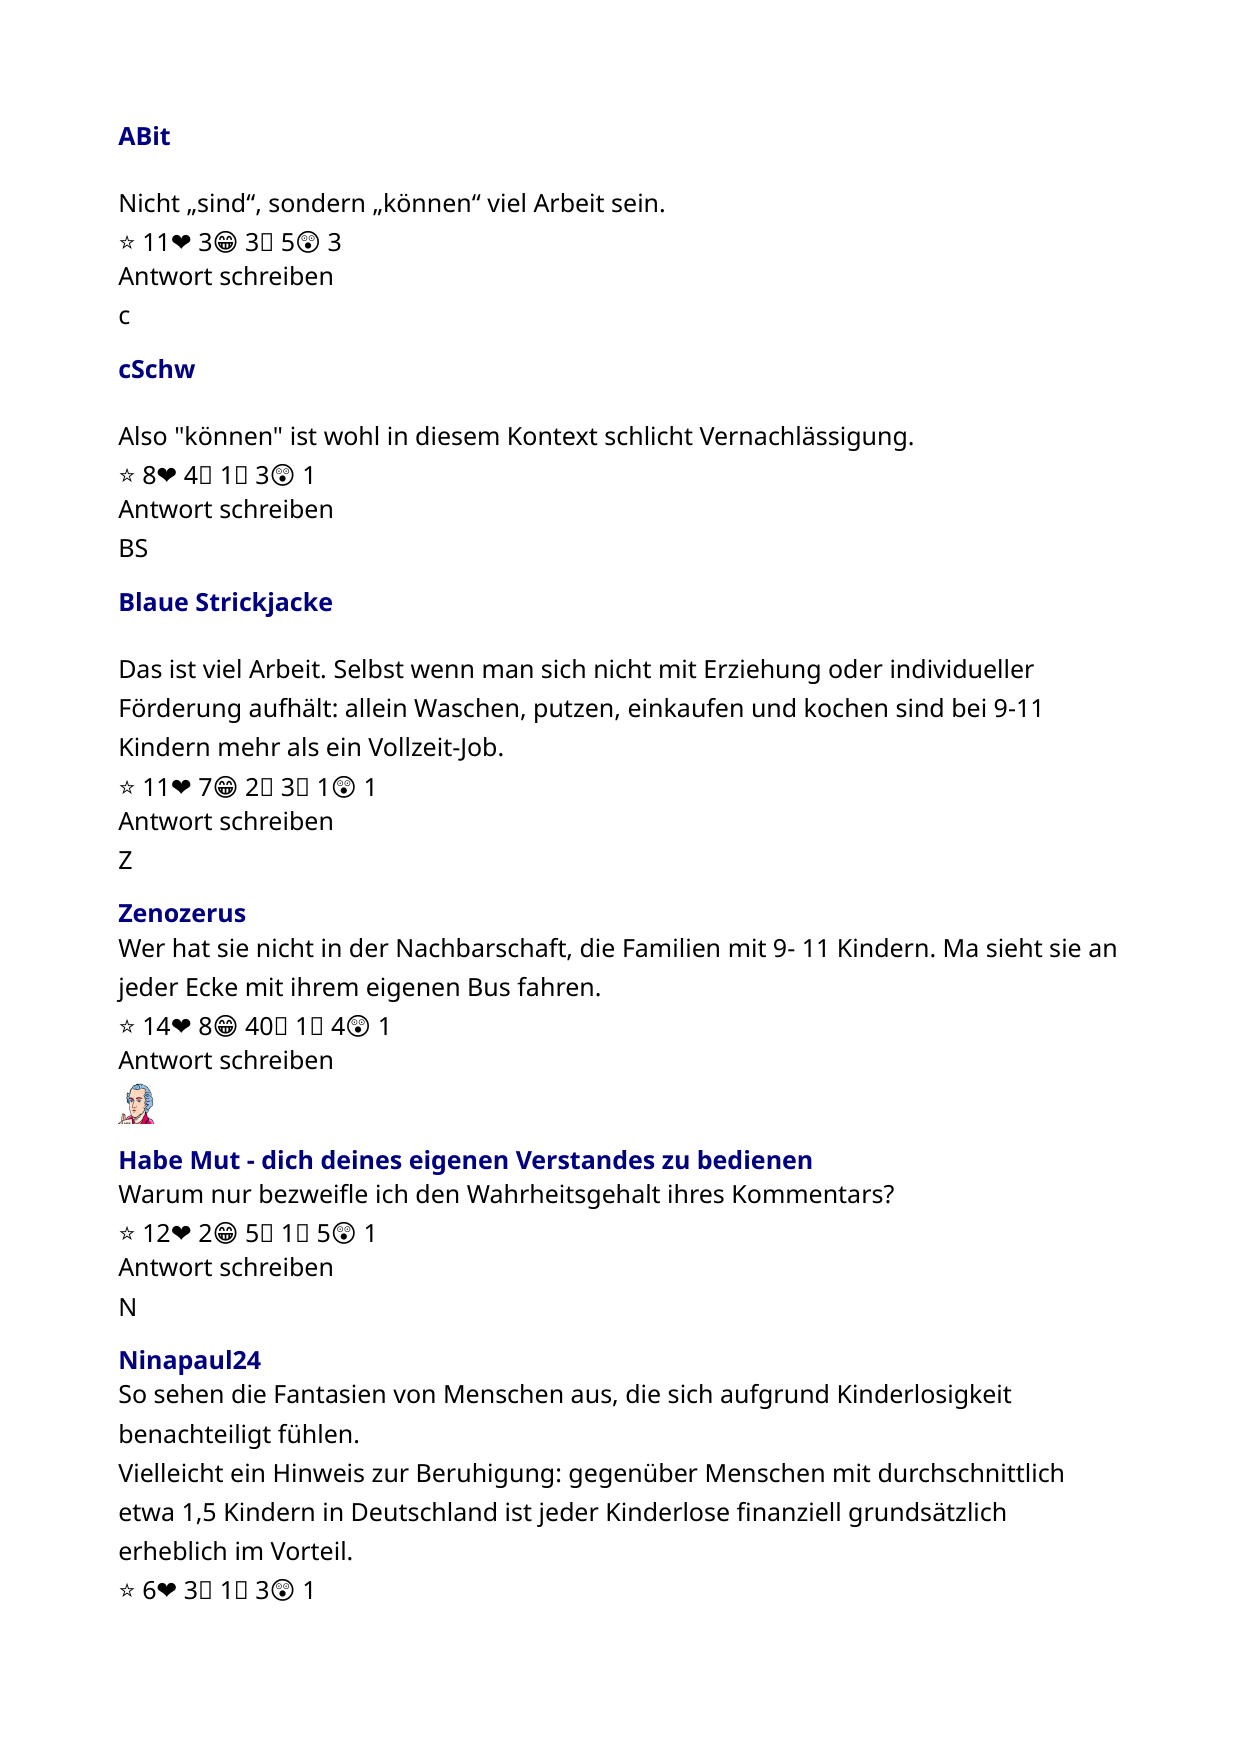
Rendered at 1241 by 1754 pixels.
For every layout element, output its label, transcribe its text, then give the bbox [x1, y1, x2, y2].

text ⭐️ 11❤️ 7😁 2🙁 3🤨 1😲 1 [118, 769, 1122, 803]
text Antwort schreiben [118, 258, 1122, 292]
subtitle cSchw [118, 351, 1122, 385]
subtitle Ninapaul24 [118, 1343, 1122, 1377]
subtitle Habe Mut - dich deines eigenen Verstandes zu bedienen [118, 1143, 1122, 1177]
text So sehen die Fantasien von Menschen aus, die sich aufgrund Kinderlosigkeit benachteiligt fühlen. [118, 1377, 1122, 1450]
text Also "können" ist wohl in diesem Kontext schlicht Vernachlässigung. [118, 418, 1122, 452]
picture [118, 1081, 161, 1124]
text Antwort schreiben [118, 1250, 1122, 1284]
text Das ist viel Arbeit. Selbst wenn man sich nicht mit Erziehung oder individueller Förderung aufhält: allein Waschen, putzen, einkaufen und kochen sind bei 9-11 Kindern mehr als ein Vollzeit-Job. [118, 652, 1122, 764]
text Warum nur bezweifle ich den Wahrheitsgehalt ihres Kommentars? [118, 1177, 1122, 1211]
text N [118, 1289, 1122, 1323]
subtitle Blaue Strickjacke [118, 584, 1122, 619]
text ⭐️ 8❤️ 4🙁 1🤨 3😲 1 [118, 458, 1122, 492]
text Antwort schreiben [118, 803, 1122, 837]
text Antwort schreiben [118, 492, 1122, 526]
text BS [118, 531, 1122, 565]
text Nicht „sind“, sondern „können“ viel Arbeit sein. [118, 185, 1122, 219]
text c [118, 298, 1122, 332]
text Wer hat sie nicht in der Nachbarschaft, die Familien mit 9- 11 Kindern. Ma sieht sie an jeder Ecke mit ihrem eigenen Bus fahren. [118, 930, 1122, 1003]
text ⭐️ 11❤️ 3😁 3🤨 5😲 3 [118, 224, 1122, 258]
text ⭐️ 6❤️ 3🙁 1🤨 3😲 1 [118, 1573, 1122, 1607]
subtitle ABit [118, 118, 1122, 152]
text Z [118, 842, 1122, 876]
text Vielleicht ein Hinweis zur Beruhigung: gegenüber Menschen mit durchschnittlich etwa 1,5 Kindern in Deutschland ist jeder Kinderlose finanziell grundsätzlich erheblich im Vorteil. [118, 1455, 1122, 1568]
text ⭐️ 12❤️ 2😁 5🙁 1🤨 5😲 1 [118, 1216, 1122, 1250]
text Antwort schreiben [118, 1043, 1122, 1077]
text ⭐️ 14❤️ 8😁 40🙁 1🤨 4😲 1 [118, 1008, 1122, 1043]
subtitle Zenozerus [118, 896, 1122, 930]
